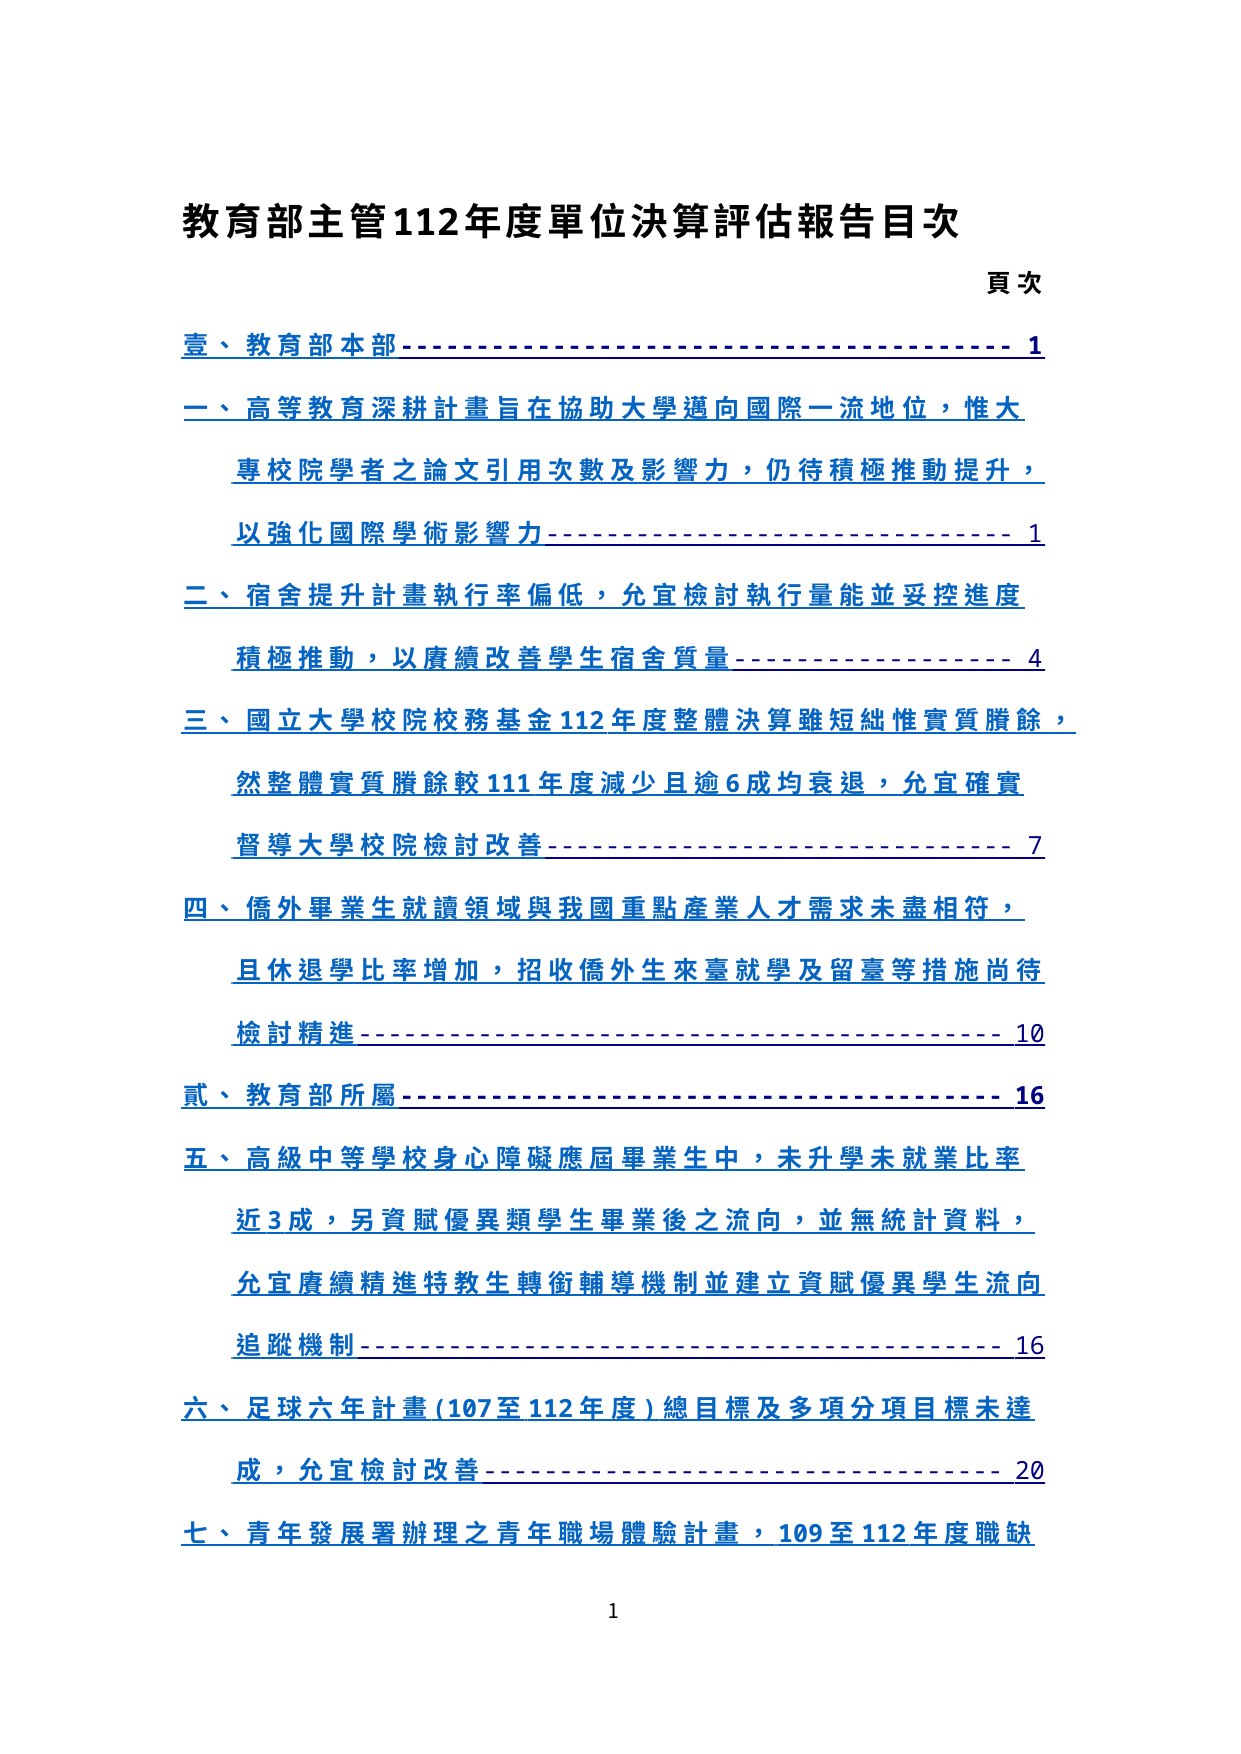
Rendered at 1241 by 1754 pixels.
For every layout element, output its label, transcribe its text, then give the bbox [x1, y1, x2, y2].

text 貳、教育部所屬 16 [181, 1052, 1045, 1107]
text 頁次 [181, 240, 1045, 302]
text 七、青年發展署辦理之青年職場體驗計畫，109至112年度職缺 [181, 1490, 1045, 1552]
text 二、宿舍提升計畫執行率偏低，允宜檢討執行量能並妥控進度積極推動，以賡續改善學生宿舍質量 4 [181, 552, 1045, 677]
text 三、國立大學校院校務基金112年度整體決算雖短絀惟實質賸餘，然整體實質賸餘較111年度減少且逾6成均衰退，允宜確實督導大學校院檢討改善 7 [181, 734, 1045, 865]
text [181, 1109, 1045, 1115]
text 四、僑外畢業生就讀領域與我國重點產業人才需求未盡相符，且休退學比率增加，招收僑外生來臺就學及留臺等措施尚待檢討精進 10 [181, 865, 1045, 1052]
text 五、高級中等學校身心障礙應屆畢業生中，未升學未就業比率近3成，另資賦優異類學生畢業後之流向，並無統計資料，允宜賡續精進特教生轉銜輔導機制並建立資賦優異學生流向追蹤機制 16 [181, 1115, 1045, 1365]
text 一、高等教育深耕計畫旨在協助大學邁向國際一流地位，惟大專校院學者之論文引用次數及影響力，仍待積極推動提升，以強化國際學術影響力 1 [181, 365, 1045, 552]
text 壹、教育部本部 1 [181, 302, 1045, 357]
text 六、足球六年計畫(107至112年度)總目標及多項分項目標未達成，允宜檢討改善 20 [181, 1365, 1045, 1490]
text 三、國立大學校院校務基金112年度整體決算雖短絀惟實質賸餘，然整體實質賸餘較111年度減少且逾6成均衰退，允宜確實督導大學校院檢討改善 7 [181, 677, 1045, 732]
text [181, 359, 1045, 365]
text 教育部主管112年度單位決算評估報告目次 [181, 177, 1045, 240]
